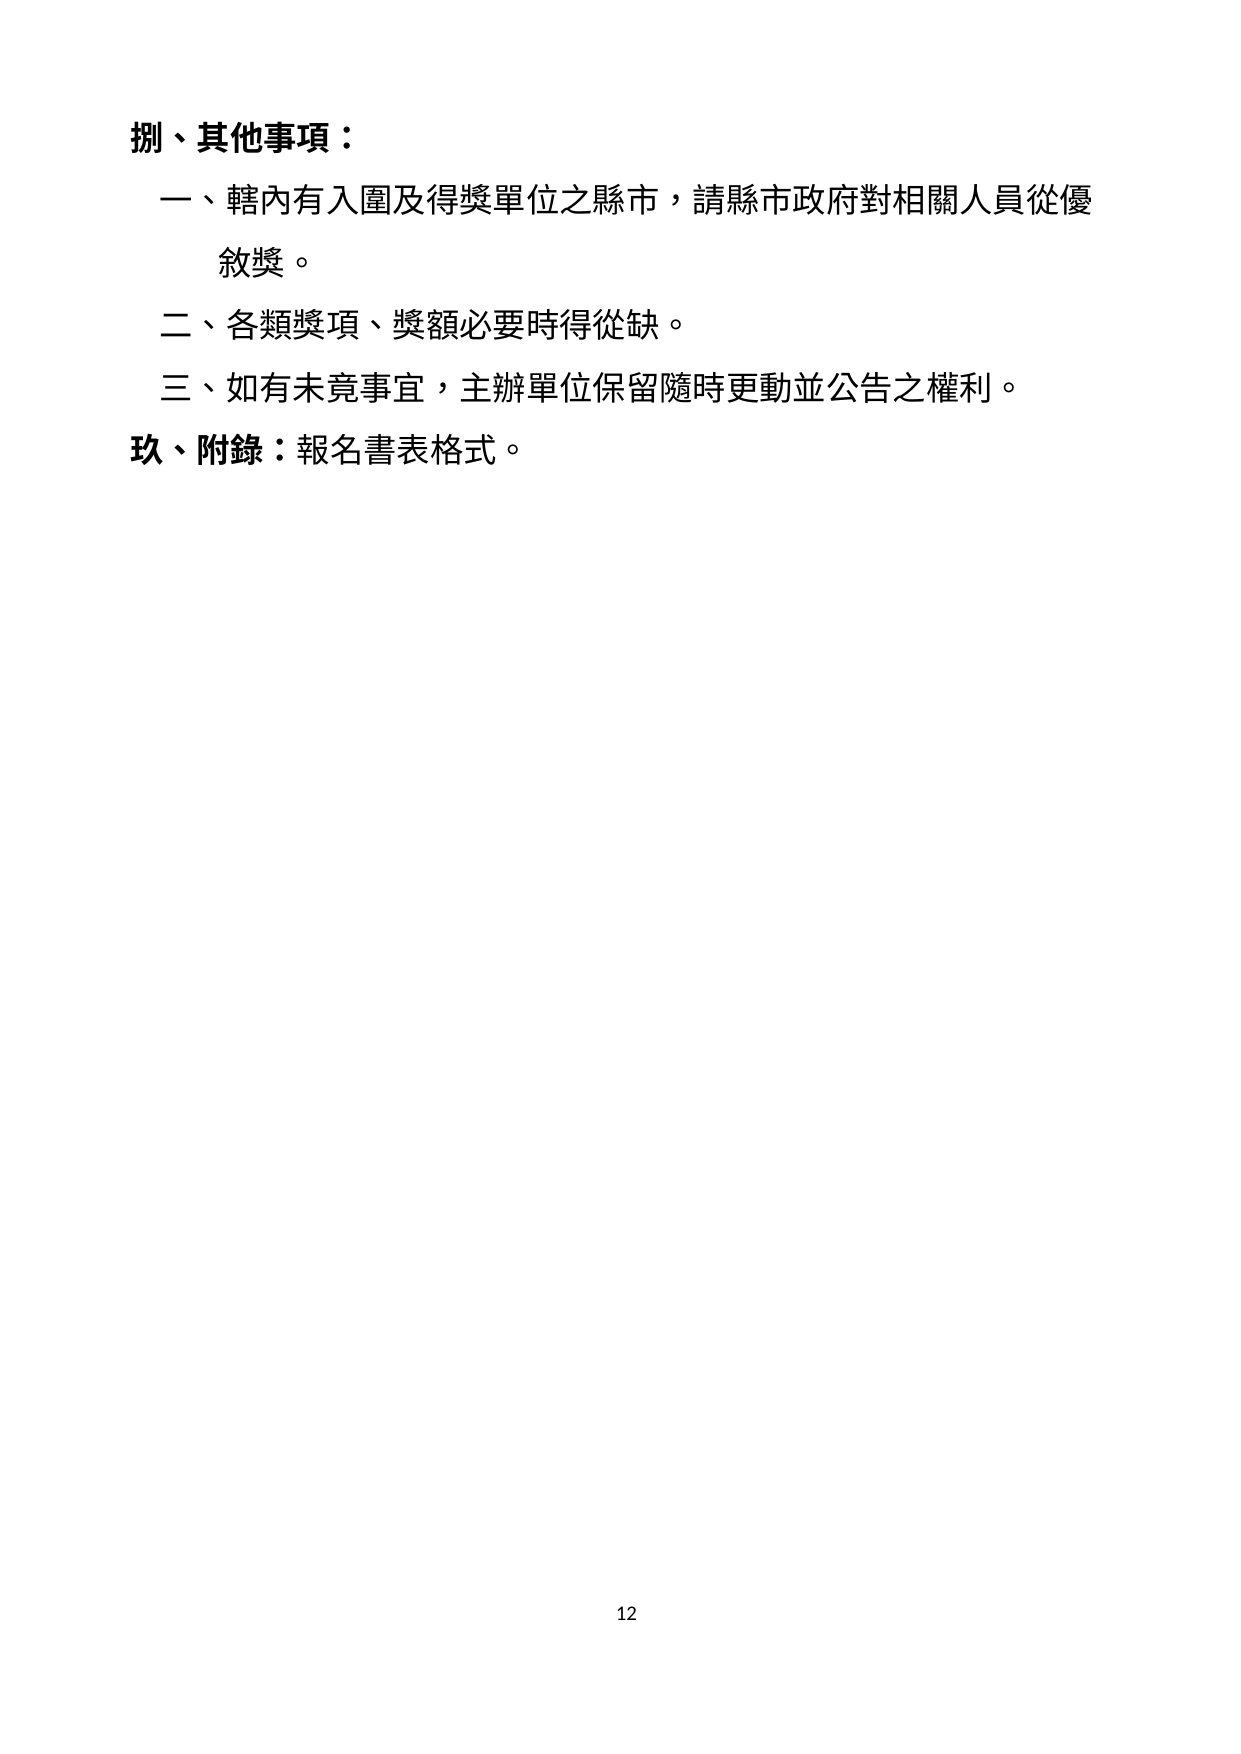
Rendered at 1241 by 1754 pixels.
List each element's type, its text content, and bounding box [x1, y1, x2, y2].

text 一、轄內有入圍及得獎單位之縣市，請縣市政府對相關人員從優敘獎。 [159, 157, 1122, 282]
text 三、如有未竟事宜，主辦單位保留隨時更動並公告之權利。 [159, 344, 1122, 407]
text 捌、其他事項： [130, 94, 1122, 157]
text 二、各類獎項、獎額必要時得從缺。 [159, 282, 1122, 344]
text 玖、附錄：報名書表格式。 [130, 407, 1122, 469]
